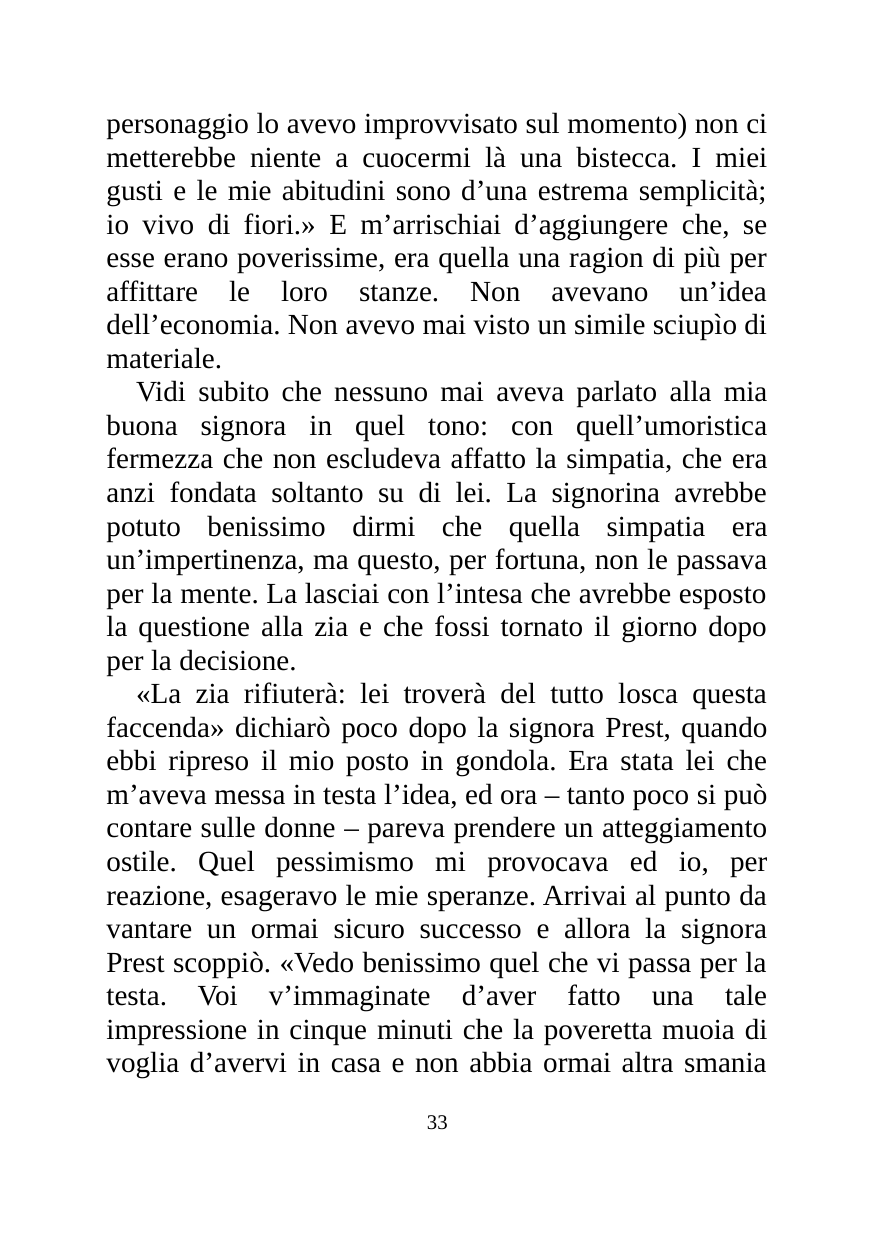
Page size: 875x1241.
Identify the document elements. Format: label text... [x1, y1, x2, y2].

text «La zia rifiuterà: lei troverà del tutto losca questa faccenda» dichiarò poco dopo la signora Prest, quando ebbi ripreso il mio posto in gondola. Era stata lei che m’aveva messa in testa l’idea, ed ora – tanto poco si può contare sulle donne – pareva prendere un atteggiamento ostile. Quel pessimismo mi provocava ed io, per reazione, esageravo le mie speranze. Arrivai al punto da vantare un ormai sicuro successo e allora la signora Prest scoppiò. «Vedo benissimo quel che vi passa per la testa. Voi v’immaginate d’aver fatto una tale impressione in cinque minuti che la poveretta muoia di voglia d’avervi in casa e non abbia ormai altra smania [106, 676, 768, 1079]
text Vidi subito che nessuno mai aveva parlato alla mia buona signora in quel tono: con quell’umoristica fermezza che non escludeva affatto la simpatia, che era anzi fondata soltanto su di lei. La signorina avrebbe potuto benissimo dirmi che quella simpatia era un’impertinenza, ma questo, per fortuna, non le passava per la mente. La lasciai con l’intesa che avrebbe esposto la questione alla zia e che fossi tornato il giorno dopo per la decisione. [106, 374, 768, 676]
text personaggio lo avevo improvvisato sul momento) non ci metterebbe niente a cuocermi là una bistecca. I miei gusti e le mie abitudini sono d’una estrema semplicità; io vivo di fiori.» E m’arrischiai d’aggiungere che, se esse erano poverissime, era quella una ragion di più per affittare le loro stanze. Non avevano un’idea dell’economia. Non avevo mai visto un simile sciupìo di materiale. [106, 106, 768, 374]
